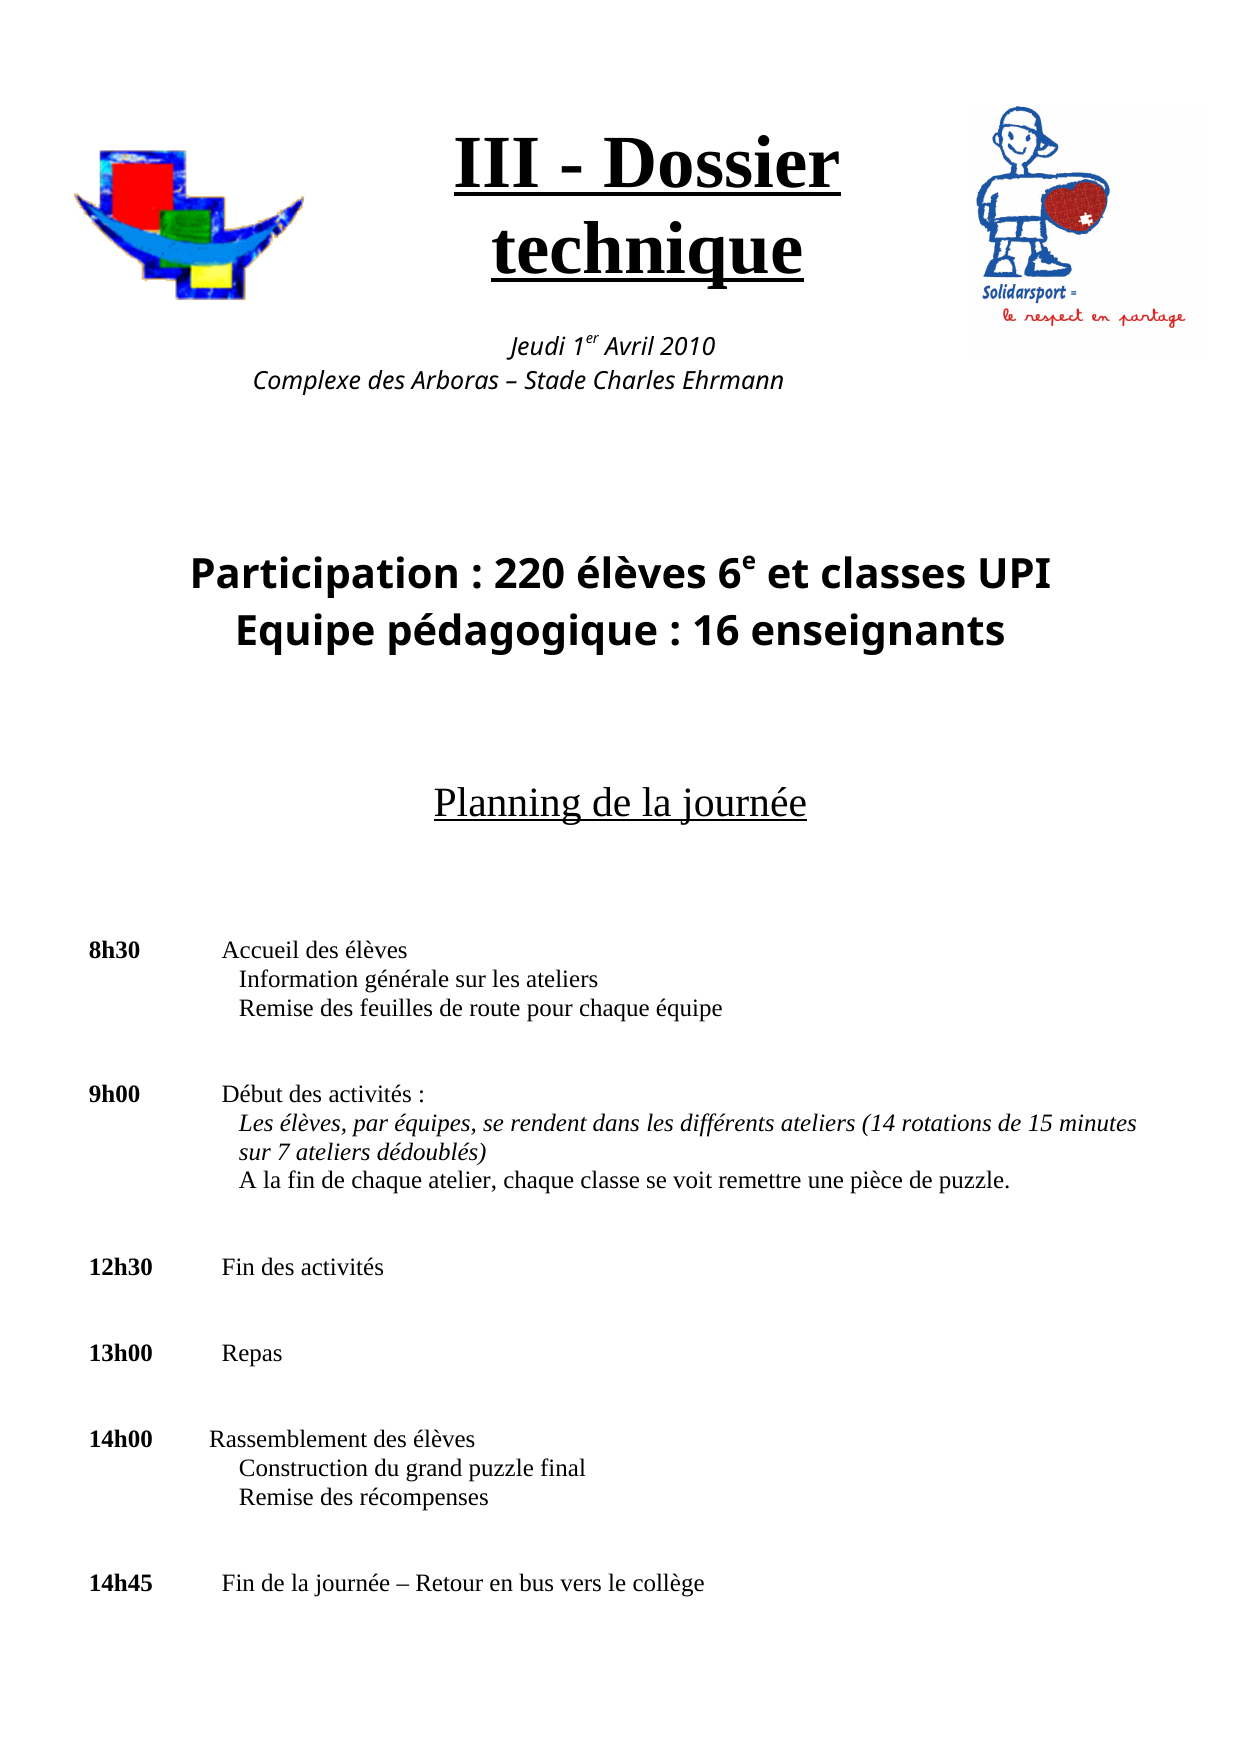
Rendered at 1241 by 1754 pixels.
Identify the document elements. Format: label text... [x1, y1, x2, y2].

text 13h00 Repas [89, 1338, 1151, 1367]
text Equipe pédagogique : 16 enseignants [89, 601, 1151, 657]
picture [54, 129, 323, 327]
text Construction du grand puzzle final [89, 1453, 1151, 1482]
text sur 7 ateliers dédoublés) [89, 1137, 1151, 1165]
text Information générale sur les ateliers [89, 964, 1151, 993]
text A la fin de chaque atelier, chaque classe se voit remettre une pièce de puzzle. [89, 1165, 1151, 1194]
text III - Dossier technique [53, 117, 970, 328]
text Remise des feuilles de route pour chaque équipe [89, 993, 1151, 1022]
text 14h00 Rassemblement des élèves [89, 1424, 1151, 1453]
text Jeudi 1er Avril 2010 [89, 328, 970, 362]
text Les élèves, par équipes, se rendent dans les différents ateliers (14 rotations de 15 minutes [89, 1108, 1151, 1137]
text 9h00 Début des activités : [89, 1079, 1151, 1108]
text 8h30 Accueil des élèves [89, 935, 1151, 964]
text Participation : 220 élèves 6e et classes UPI [89, 544, 1151, 601]
text 14h45 Fin de la journée – Retour en bus vers le collège [89, 1568, 1151, 1597]
text 12h30 Fin des activités [89, 1252, 1151, 1280]
text Remise des récompenses [89, 1482, 1151, 1510]
text Planning de la journée [89, 777, 1151, 825]
text Complexe des Arboras – Stade Charles Ehrmann [89, 362, 1151, 396]
